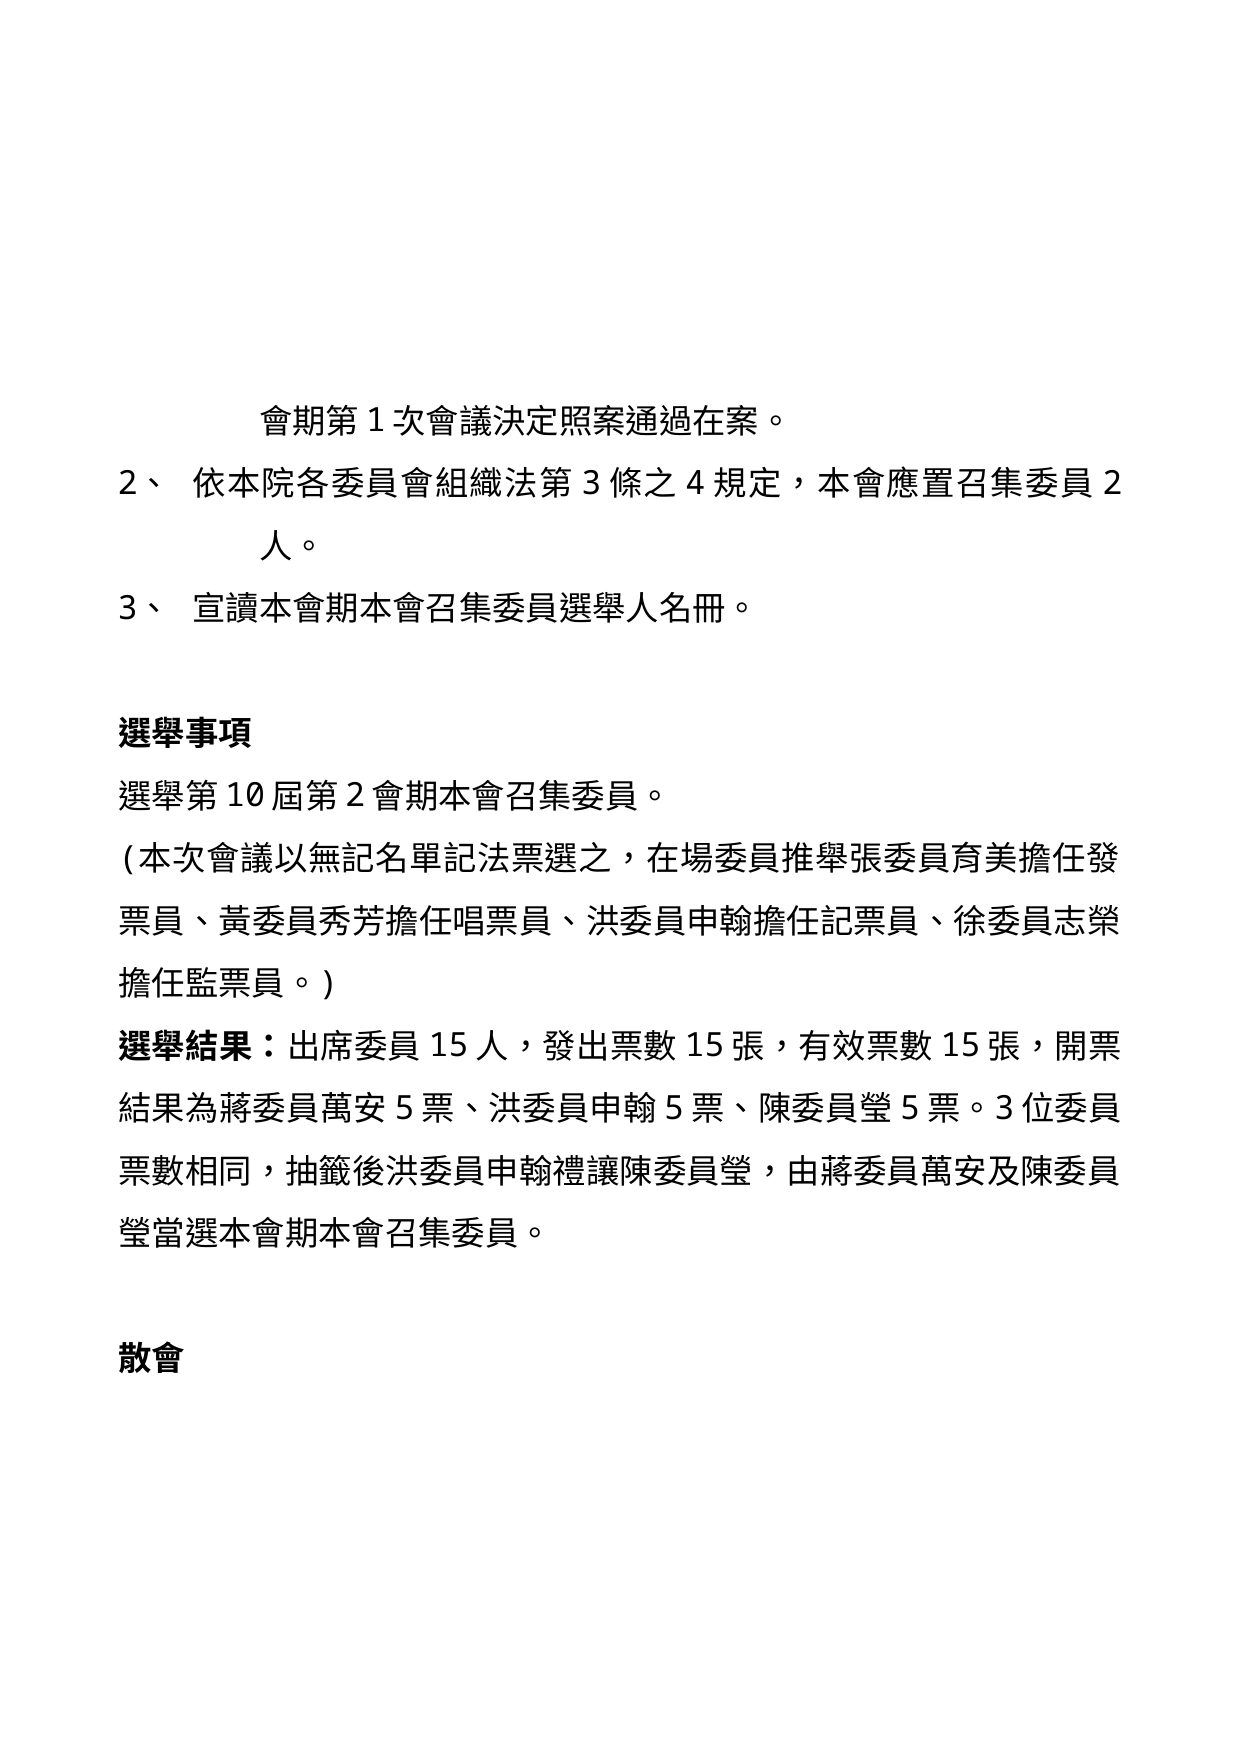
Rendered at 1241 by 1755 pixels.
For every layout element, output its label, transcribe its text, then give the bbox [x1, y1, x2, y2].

text 選舉結果：出席委員15人，發出票數15張，有效票數15張，開票結果為蔣委員萬安5票、洪委員申翰5票、陳委員瑩5票。3位委員票數相同，抽籤後洪委員申翰禮讓陳委員瑩，由蔣委員萬安及陳委員瑩當選本會期本會召集委員。 [118, 1002, 1122, 1252]
text (本次會議以無記名單記法票選之，在場委員推舉張委員育美擔任發票員、黃委員秀芳擔任唱票員、洪委員申翰擔任記票員、徐委員志榮擔任監票員。) [118, 814, 1122, 1002]
list 依本院各委員會組織法第3條之4規定，本會應置召集委員2人。 [118, 439, 1122, 564]
text 散會 [118, 1314, 1122, 1377]
text 選舉事項 [118, 689, 1122, 752]
list 會期第1次會議決定照案通過在案。 [118, 377, 1122, 439]
list 宣讀本會期本會召集委員選舉人名冊。 [118, 564, 1122, 627]
text 選舉第10屆第2會期本會召集委員。 [118, 752, 1122, 814]
